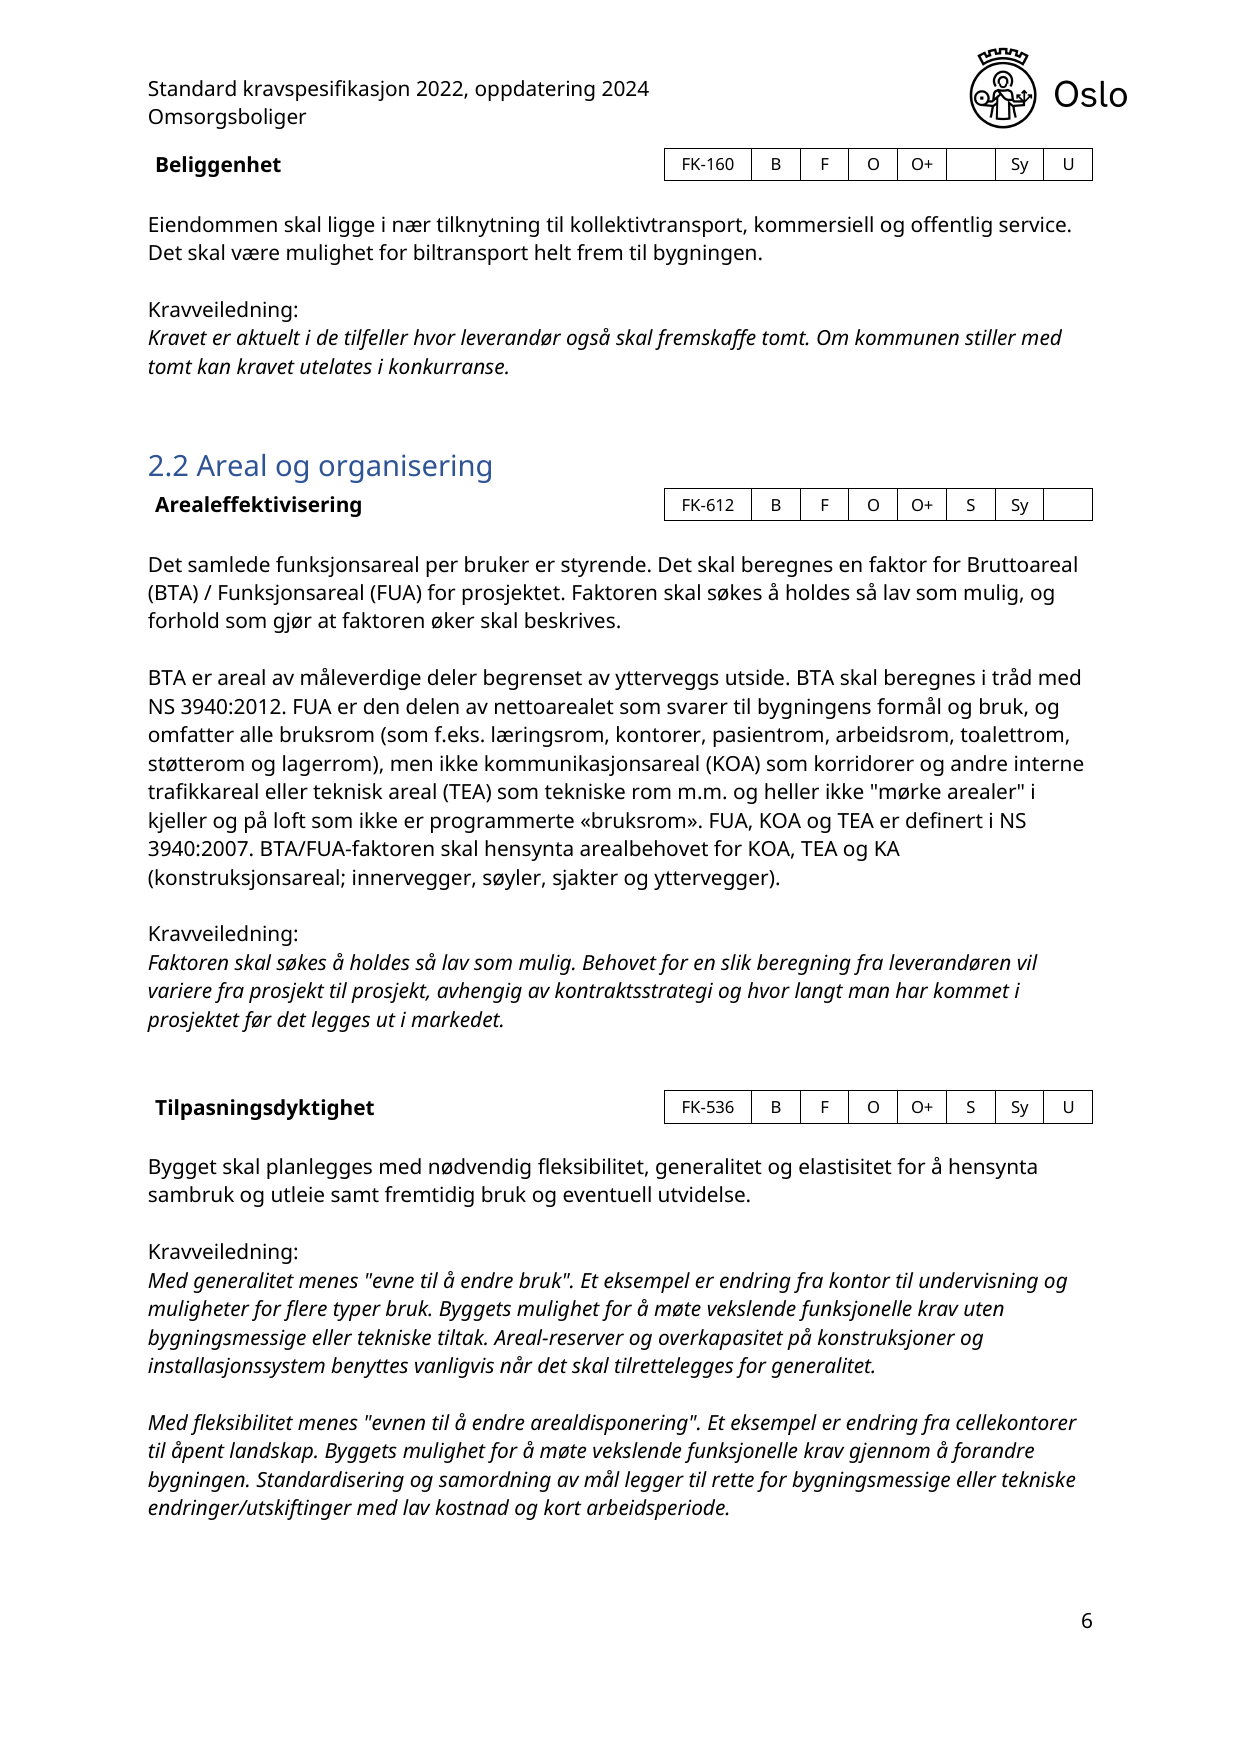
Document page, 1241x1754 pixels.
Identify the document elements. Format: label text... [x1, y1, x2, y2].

table_header Beliggenhet [148, 148, 664, 180]
table_header Arealeffektivisering [148, 488, 664, 520]
table_header U [1044, 149, 1092, 180]
table_header B [752, 489, 800, 520]
table_header Sy [996, 489, 1043, 520]
text Med generalitet menes "evne til å endre bruk". Et eksempel er endring fra kontor til undervisning og muligheter for flere typer bruk. Byggets mulighet for å møte vekslende funksjonelle krav uten bygningsmessige eller tekniske tiltak. Areal-reserver og overkapasitet på konstruksjoner og installasjonssystem benyttes vanligvis når det skal tilrettelegges for generalitet. [148, 1266, 1093, 1380]
text Bygget skal planlegges med nødvendig fleksibilitet, generalitet og elastisitet for å hensynta sambruk og utleie samt fremtidig bruk og eventuell utvidelse. [148, 1152, 1093, 1209]
text Kravveiledning: [148, 1237, 1093, 1266]
table_header [1044, 489, 1092, 520]
text Med fleksibilitet menes "evnen til å endre arealdisponering". Et eksempel er endring fra cellekontorer til åpent landskap. Byggets mulighet for å møte vekslende funksjonelle krav gjennom å forandre bygningen. Standardisering og samordning av mål legger til rette for bygningsmessige eller tekniske endringer/utskiftinger med lav kostnad og kort arbeidsperiode. [148, 1408, 1093, 1522]
table_header O+ [898, 489, 946, 520]
text Kravveiledning: [148, 919, 1093, 948]
table_header O [849, 489, 897, 520]
table_header S [947, 489, 995, 520]
table_header F [801, 1091, 848, 1123]
text Det samlede funksjonsareal per bruker er styrende. Det skal beregnes en faktor for Bruttoareal (BTA) / Funksjonsareal (FUA) for prosjektet. Faktoren skal søkes å holdes så lav som mulig, og forhold som gjør at faktoren øker skal beskrives. [148, 550, 1093, 635]
table_header FK-612 [665, 489, 751, 520]
text Kravet er aktuelt i de tilfeller hvor leverandør også skal fremskaffe tomt. Om kommunen stiller med tomt kan kravet utelates i konkurranse. [148, 323, 1093, 380]
table_header [947, 149, 995, 180]
text BTA er areal av måleverdige deler begrenset av ytterveggs utside. BTA skal beregnes i tråd med NS 3940:2012. FUA er den delen av nettoarealet som svarer til bygningens formål og bruk, og omfatter alle bruksrom (som f.eks. læringsrom, kontorer, pasientrom, arbeidsrom, toalettrom, støtterom og lagerrom), men ikke kommunikasjonsareal (KOA) som korridorer og andre interne trafikkareal eller teknisk areal (TEA) som tekniske rom m.m. og heller ikke "mørke arealer" i kjeller og på loft som ikke er programmerte «bruksrom». FUA, KOA og TEA er definert i NS 3940:2007. BTA/FUA-faktoren skal hensynta arealbehovet for KOA, TEA og KA (konstruksjonsareal; innervegger, søyler, sjakter og yttervegger). [148, 663, 1093, 891]
table_header O [849, 1091, 897, 1123]
table_header Tilpasningsdyktighet [148, 1090, 664, 1123]
table_header U [1044, 1091, 1092, 1123]
table_header F [801, 149, 848, 180]
table_header Sy [996, 1091, 1043, 1123]
table_header FK-160 [665, 149, 751, 180]
text Kravveiledning: [148, 295, 1093, 323]
table_header O [849, 149, 897, 180]
table_header Sy [996, 149, 1043, 180]
table_header B [752, 1091, 800, 1123]
subtitle 2.2 Areal og organisering [148, 445, 1093, 485]
text Eiendommen skal ligge i nær tilknytning til kollektivtransport, kommersiell og offentlig service. Det skal være mulighet for biltransport helt frem til bygningen. [148, 210, 1093, 267]
table_header O+ [898, 1091, 946, 1123]
table_header F [801, 489, 848, 520]
text Faktoren skal søkes å holdes så lav som mulig. Behovet for en slik beregning fra leverandøren vil variere fra prosjekt til prosjekt, avhengig av kontraktsstrategi og hvor langt man har kommet i prosjektet før det legges ut i markedet. [148, 948, 1093, 1033]
table_header O+ [898, 149, 946, 180]
table_header FK-536 [665, 1091, 751, 1123]
table_header B [752, 149, 800, 180]
table_header S [947, 1091, 995, 1123]
